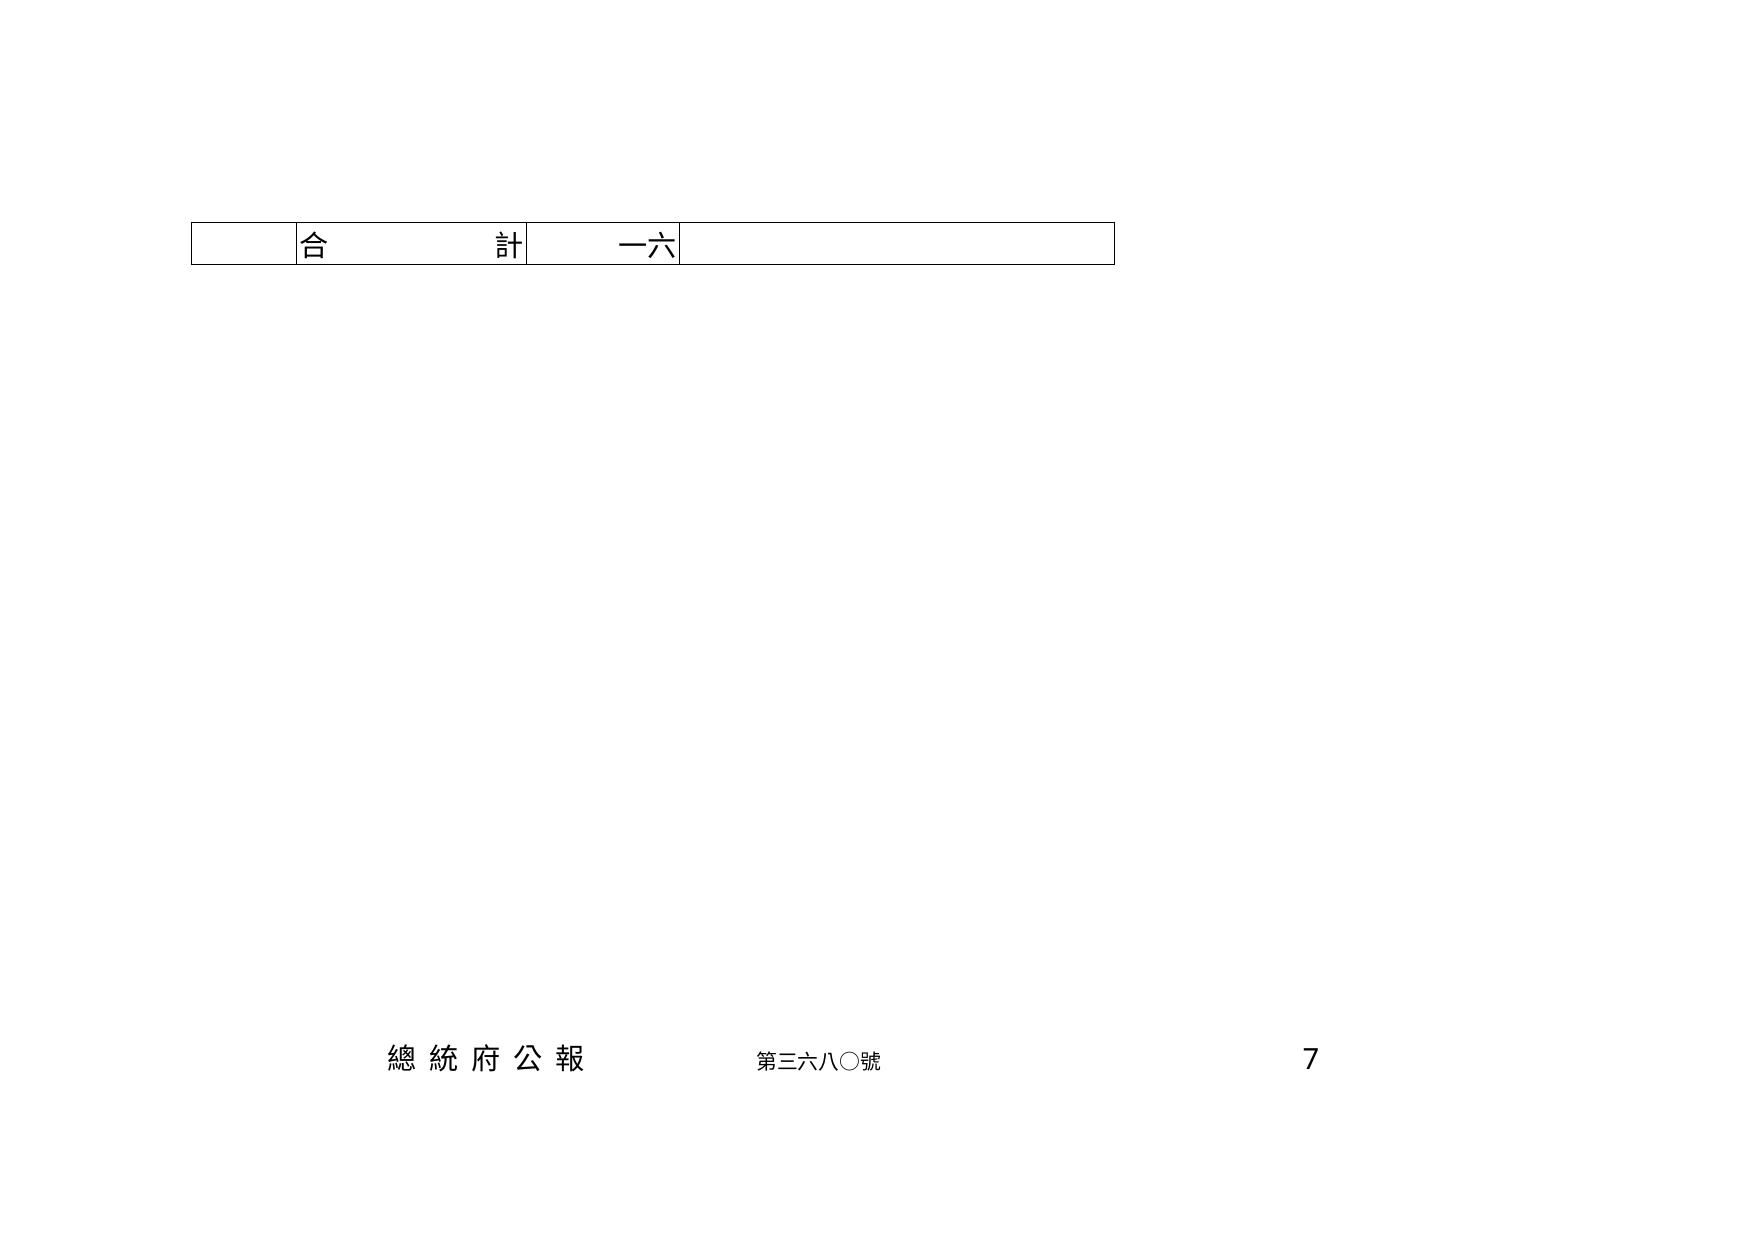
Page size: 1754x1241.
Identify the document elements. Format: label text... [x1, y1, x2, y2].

table_cell [680, 223, 1114, 264]
table_cell 一六 [527, 223, 679, 264]
table_cell 合計 [297, 223, 526, 264]
table_cell [192, 223, 296, 264]
